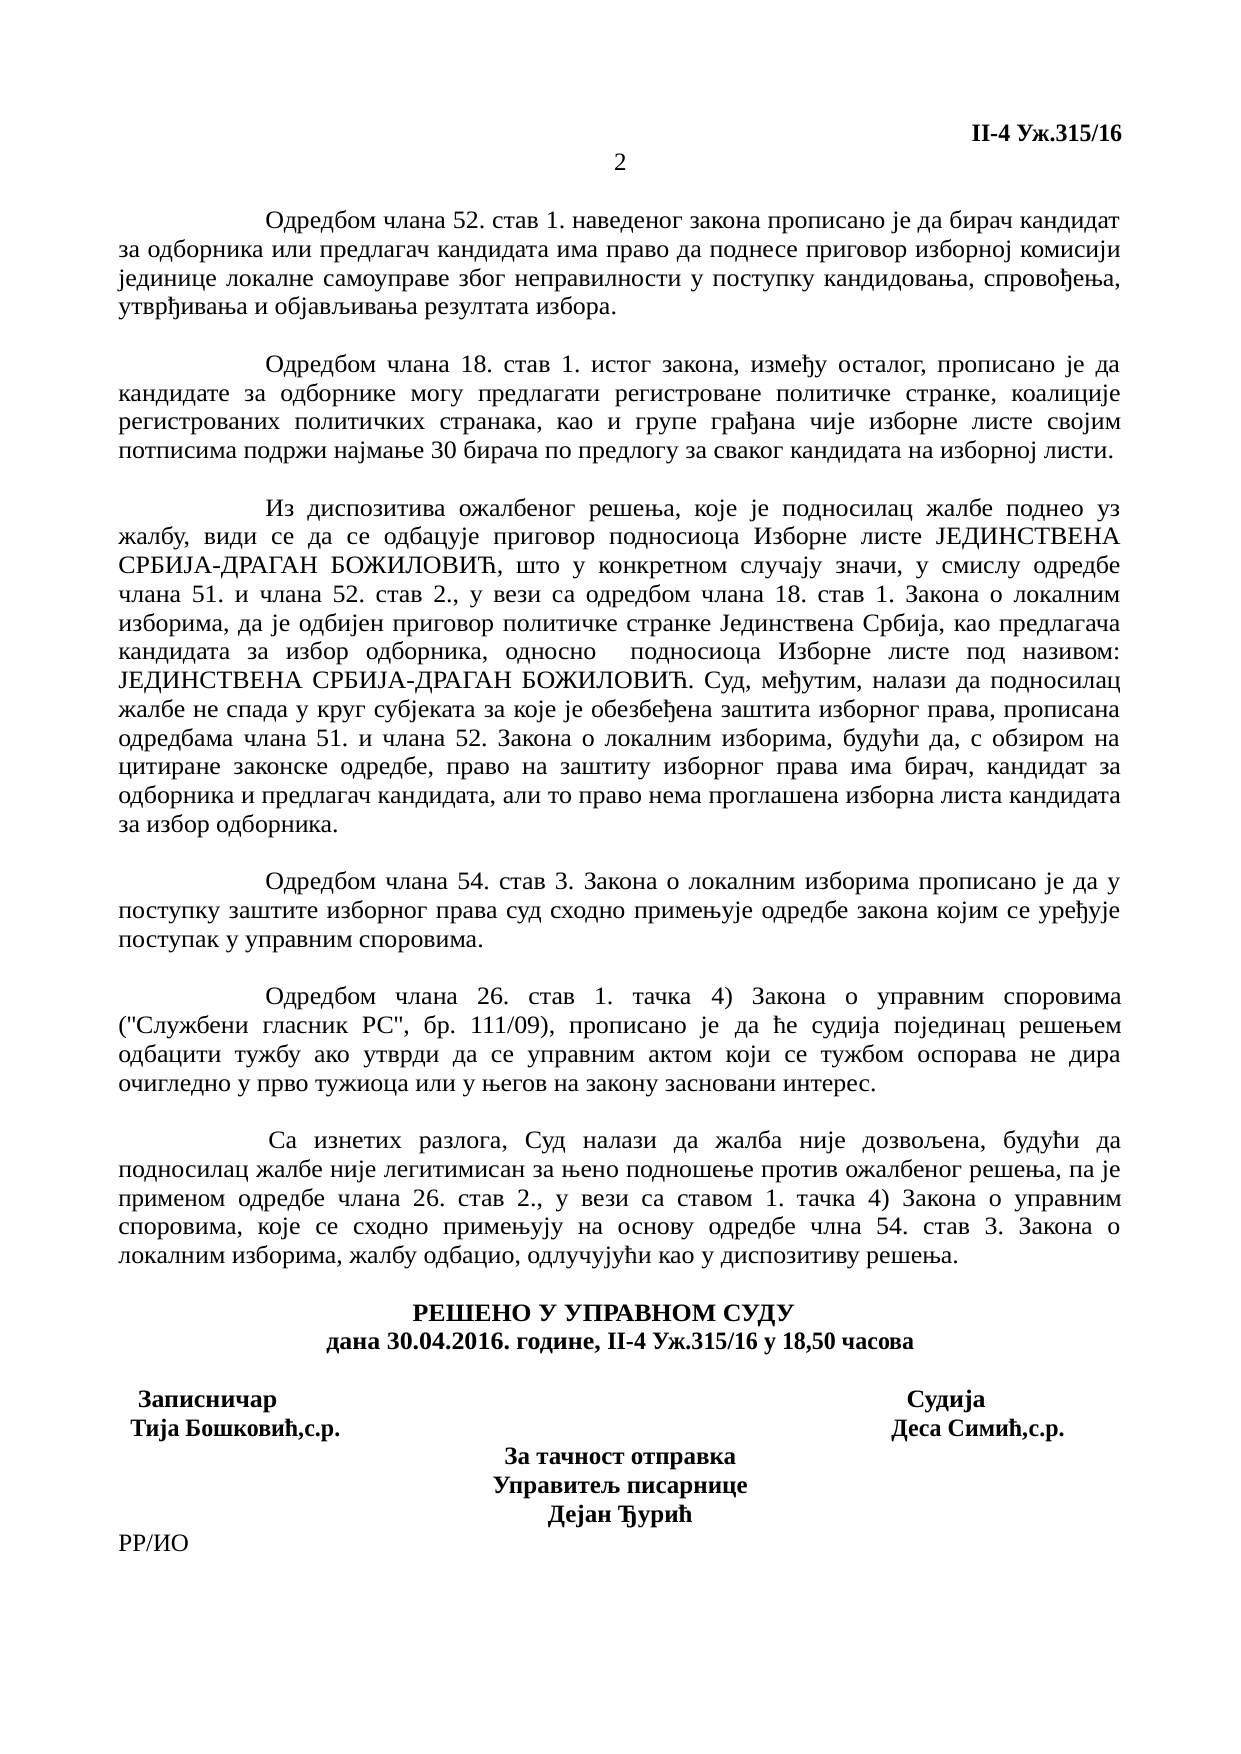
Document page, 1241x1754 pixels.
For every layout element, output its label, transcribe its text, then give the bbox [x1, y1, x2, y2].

text За тачност отправка [118, 1441, 1122, 1470]
text Одредбом члана 26. став 1. тачка 4) Закона о управним споровима (''Службени гласник РС'', бр. 111/09), прописано је да ће судија појединац решењем одбацити тужбу ако утврди да се управним актом који се тужбом оспорава не дира очигледно у прво тужиоца или у његов на закону засновани интерес. [118, 981, 1122, 1096]
text Тија Бошковић,с.р. Деса Симић,с.р. [118, 1413, 1122, 1441]
text РР/ИО [118, 1528, 1122, 1556]
text дана 30.04.2016. године, II-4 Уж.315/16 у 18,50 часова [118, 1326, 1122, 1355]
text Из диспозитива ожалбеног решења, које је подносилац жалбе поднео уз жалбу, види се да се одбацује приговор подносиоца Изборне листе ЈЕДИНСТВЕНА СРБИЈА-ДРАГАН БОЖИЛОВИЋ, што у конкретном случају значи, у смислу одредбе члана 51. и члана 52. став 2., у вези са одредбом члана 18. став 1. Закона о локалним изборима, да је одбијен приговор политичке странке Јединствена Србија, као предлагача кандидата за избор одборника, односно подносиоца Изборне листе под називом: ЈЕДИНСТВЕНА СРБИЈА-ДРАГАН БОЖИЛОВИЋ. Суд, међутим, налази да подносилац жалбе не спада у круг субјеката за које је обезбеђена заштита изборног права, прописана одредбама члана 51. и члана 52. Закона о локалним изборима, будући да, с обзиром на цитиране законске одредбе, право на заштиту изборног права има бирач, кандидат за одборника и предлагач кандидата, али то право нема проглашена изборна листа кандидата за избор одборника. [118, 493, 1122, 838]
text Управитељ писарнице [118, 1470, 1122, 1499]
text Одредбом члана 18. став 1. истог закона, између осталог, прописано је да кандидате за одборнике могу предлагати регистроване политичке странке, коалиције регистрованих политичких странака, као и групе грађана чије изборне листе својим потписима подржи најмање 30 бирача по предлогу за сваког кандидата на изборној листи. [118, 349, 1122, 464]
text Дејан Ђурић [118, 1499, 1122, 1528]
text Записничар Судија [118, 1384, 1122, 1413]
text Са изнетих разлога, Суд налази да жалба није дозвољена, будући да подносилац жалбе није легитимисан за њено подношење против ожалбеног решења, па је применом одредбе члана 26. став 2., у вези са ставом 1. тачка 4) Закона о управним споровима, које се сходно примењују на основу одредбе члна 54. став 3. Закона о локалним изборима, жалбу одбацио, одлучујући као у диспозитиву решења. [118, 1125, 1122, 1269]
text Одредбом члана 52. став 1. наведеног закона прописано је да бирач кандидат за одборника или предлагач кандидата има право да поднесе приговор изборној комисији јединице локалне самоуправе због неправилности у поступку кандидовања, спровођења, утврђивања и објављивања резултата избора. [118, 205, 1122, 320]
text Одредбом члана 54. став 3. Закона о локалним изборима прописано је да у поступку заштите изборног права суд сходно примењује одредбе закона којим се уређује поступак у управним споровима. [118, 866, 1122, 953]
text РЕШЕНО У УПРАВНОМ СУДУ [118, 1298, 1122, 1326]
